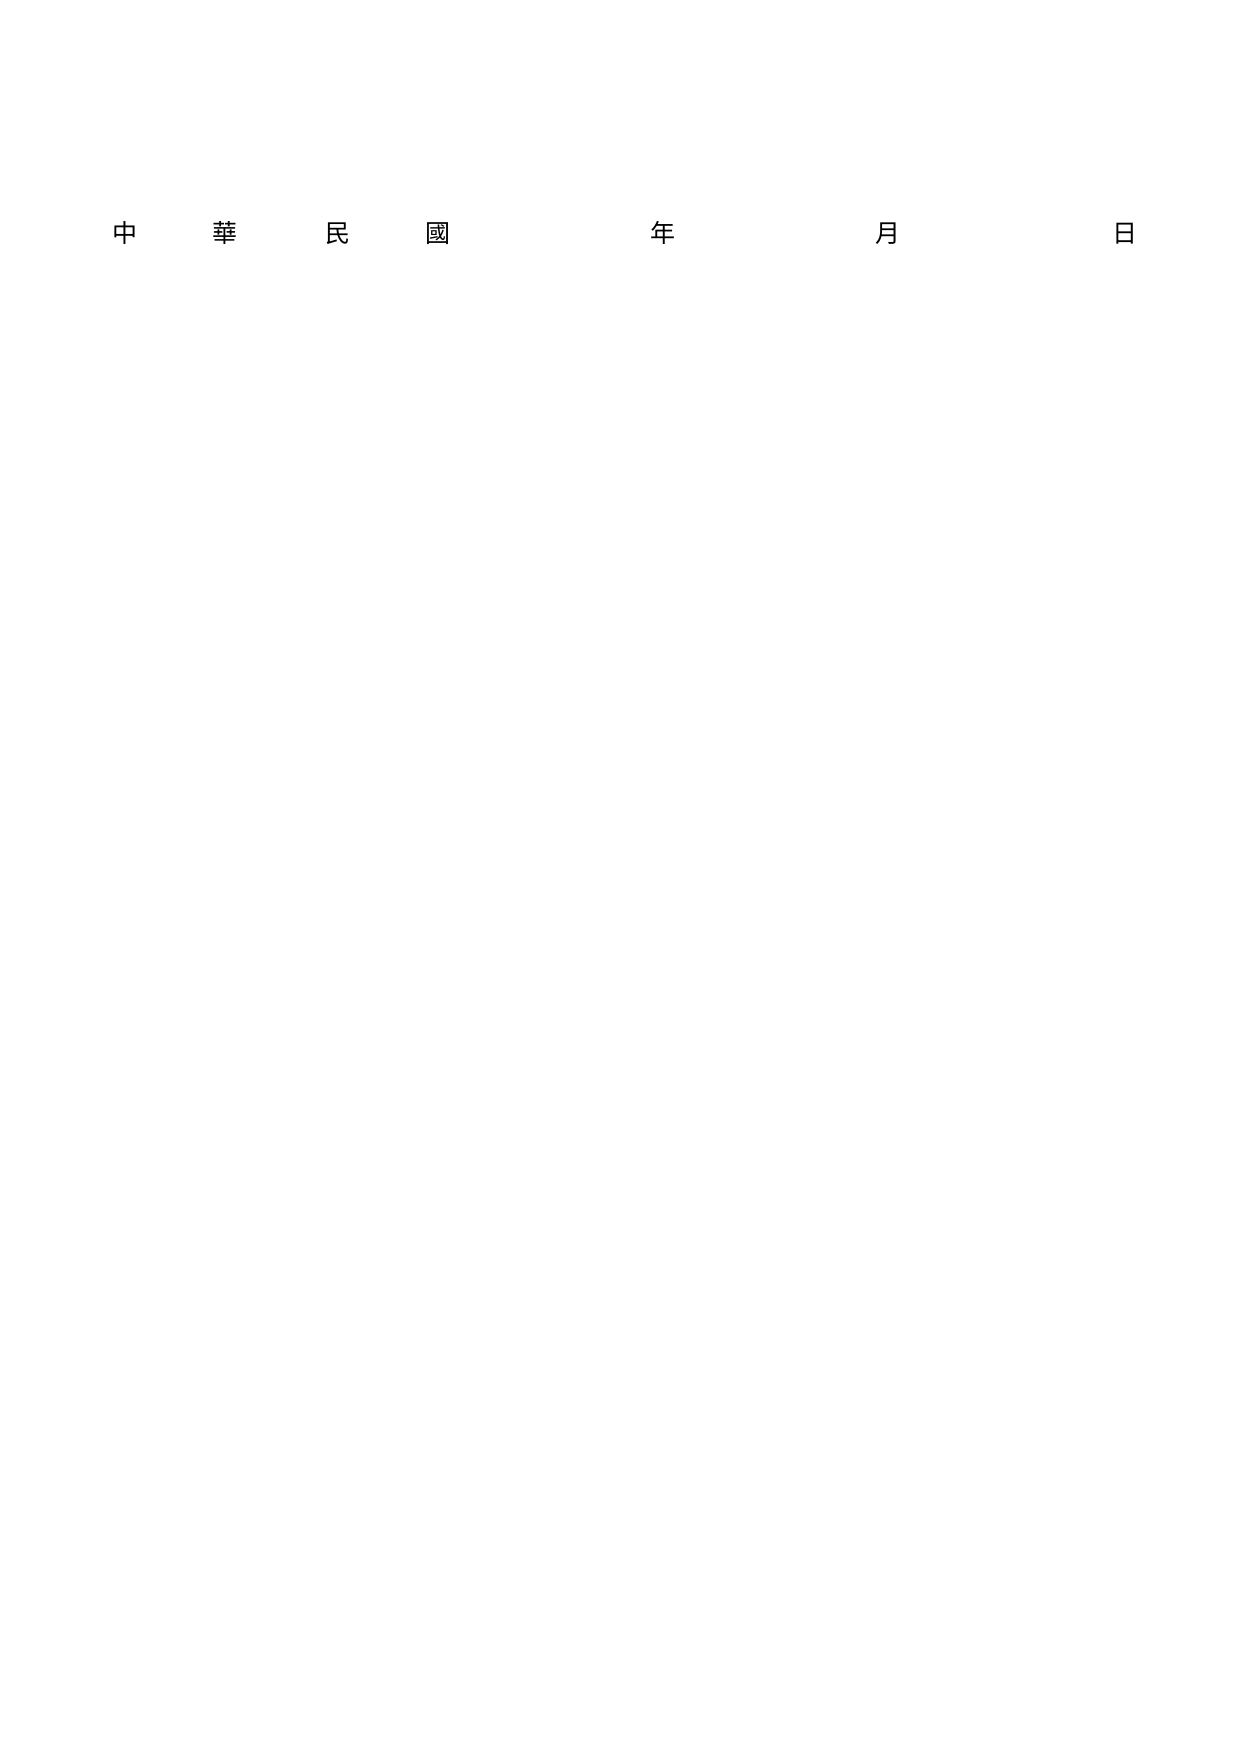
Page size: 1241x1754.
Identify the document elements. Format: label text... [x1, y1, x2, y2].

text 中 華 民 國 年 月 日 [112, 189, 1144, 252]
